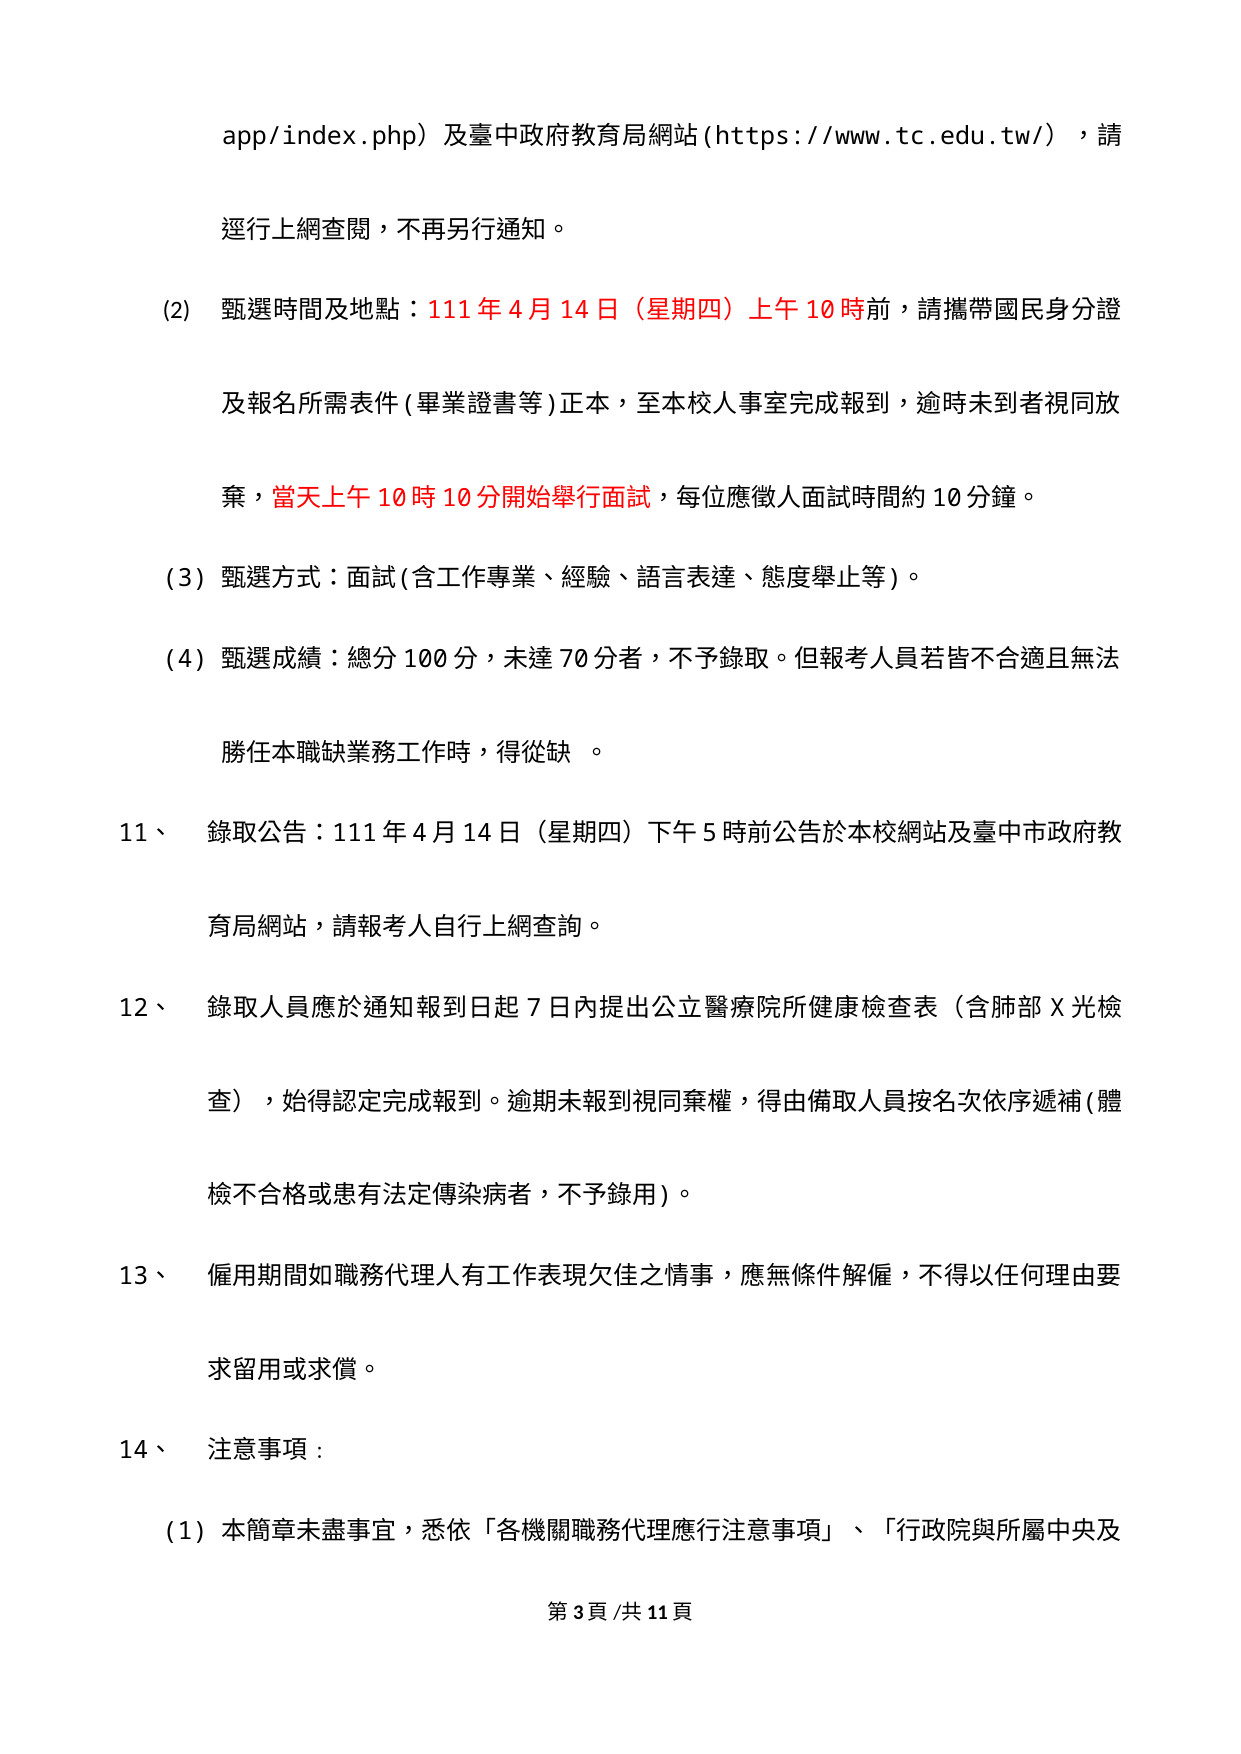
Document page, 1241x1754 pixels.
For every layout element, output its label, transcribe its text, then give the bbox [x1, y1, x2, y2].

list 錄取人員應於通知報到日起7日內提出公立醫療院所健康檢查表（含肺部X光檢查），始得認定完成報到。逾期未報到視同棄權，得由備取人員按名次依序遞補(體檢不合格或患有法定傳染病者，不予錄用)。 [118, 964, 1122, 1214]
list 本簡章未盡事宜，悉依「各機關職務代理應行注意事項」、「行政院與所屬中央及 [162, 1487, 1122, 1549]
list app/index.php）及臺中政府教育局網站(https://www.tc.edu.tw/），請逕行上網查閱，不再另行通知。 [162, 92, 1122, 248]
list 僱用期間如職務代理人有工作表現欠佳之情事，應無條件解僱，不得以任何理由要求留用或求償。 [118, 1232, 1122, 1388]
list 注意事項﹕ [118, 1406, 1122, 1469]
list 甄選方式：面試(含工作專業、經驗、語言表達、態度舉止等)。 [162, 534, 1122, 597]
list 甄選成績：總分100分，未達70分者，不予錄取。但報考人員若皆不合適且無法勝任本職缺業務工作時，得從缺 。 [162, 615, 1122, 771]
list 甄選時間及地點：111年4月14日（星期四）上午10時前，請攜帶國民身分證及報名所需表件(畢業證書等)正本，至本校人事室完成報到，逾時未到者視同放棄，當天上午10時10分開始舉行面試，每位應徵人面試時間約10分鐘。 [162, 266, 1122, 516]
list 錄取公告：111年4月14日（星期四）下午5時前公告於本校網站及臺中市政府教育局網站，請報考人自行上網查詢。 [118, 789, 1122, 946]
